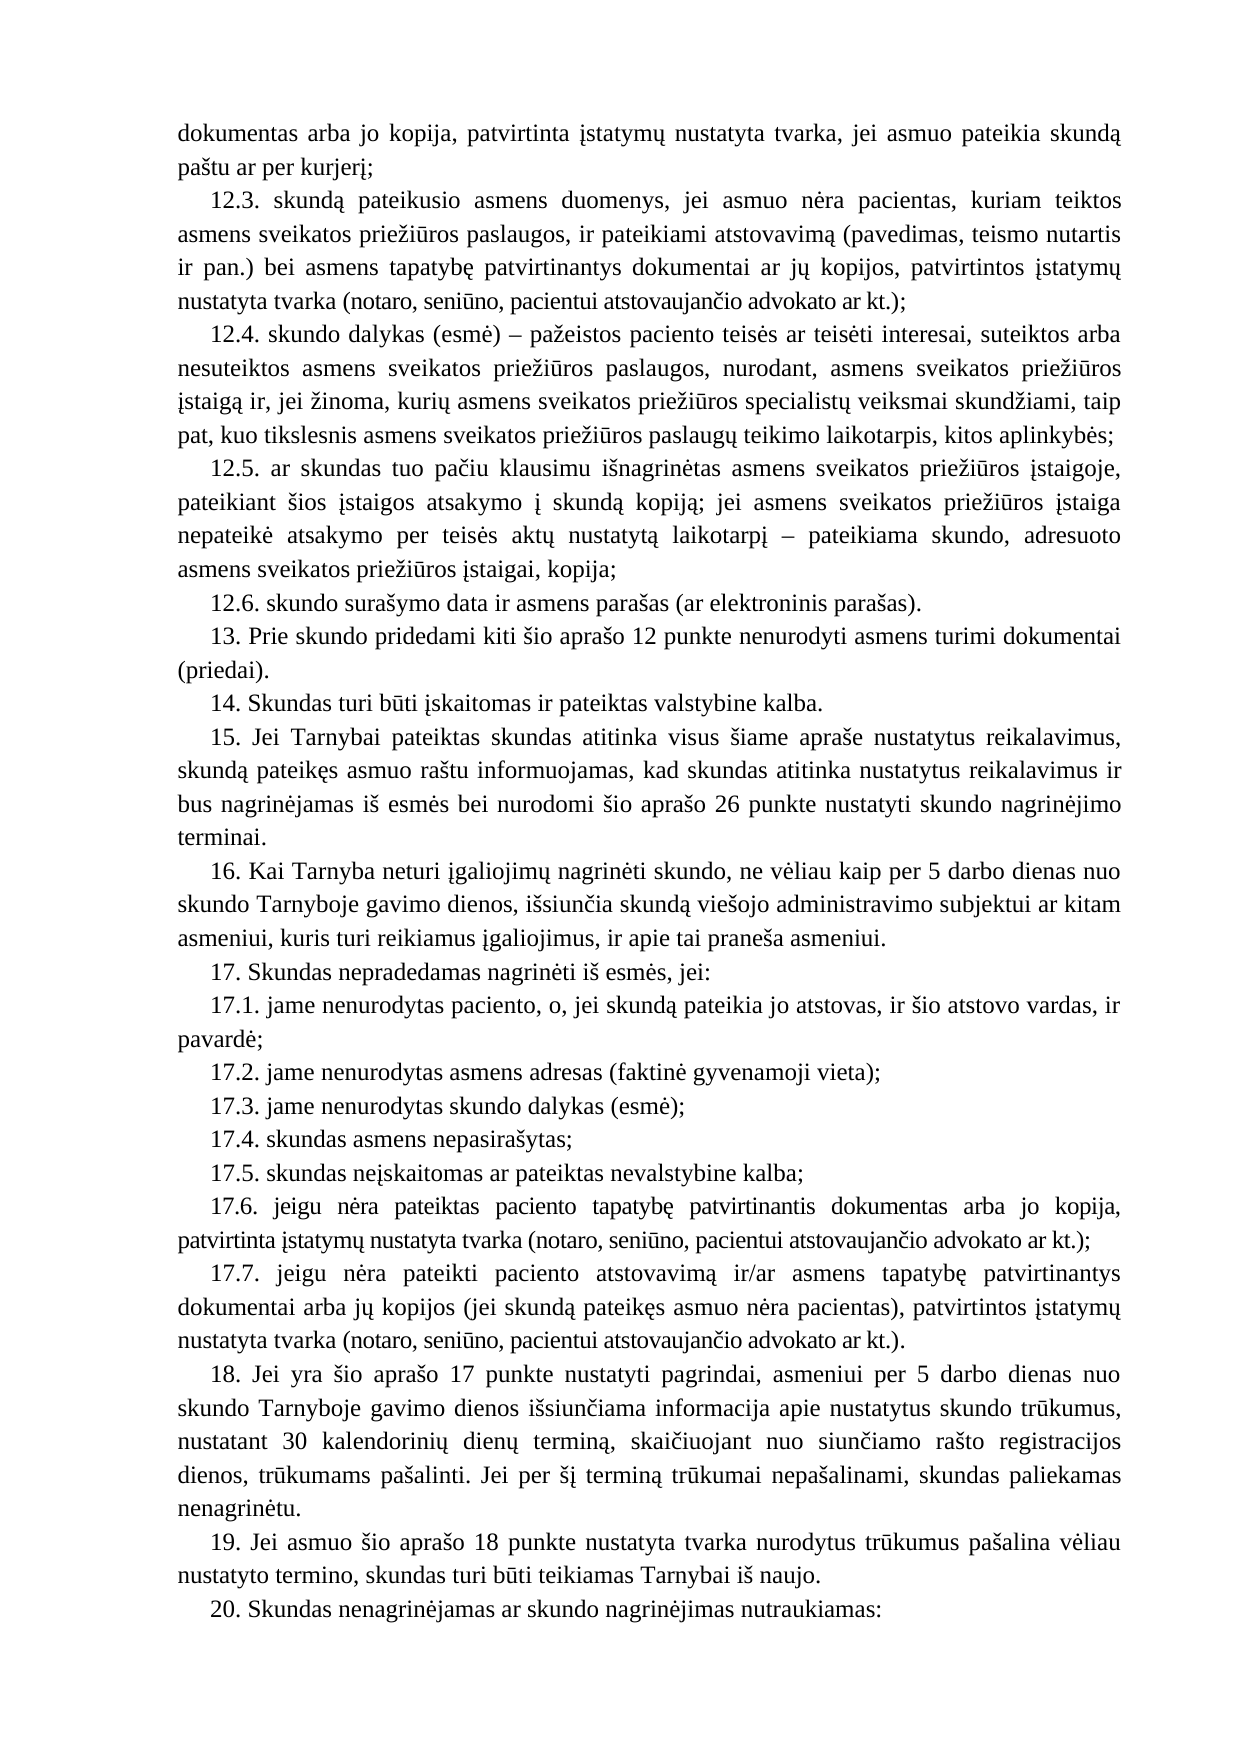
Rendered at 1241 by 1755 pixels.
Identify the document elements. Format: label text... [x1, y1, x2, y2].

text 12.5. ar skundas tuo pačiu klausimu išnagrinėtas asmens sveikatos priežiūros įstaigoje, pateikiant šios įstaigos atsakymo į skundą kopiją; jei asmens sveikatos priežiūros įstaiga nepateikė atsakymo per teisės aktų nustatytą laikotarpį – pateikiama skundo, adresuoto asmens sveikatos priežiūros įstaigai, kopija; [177, 453, 1122, 583]
text 17.1. jame nenurodytas paciento, o, jei skundą pateikia jo atstovas, ir šio atstovo vardas, ir pavardė; [177, 990, 1122, 1052]
text 12.3. skundą pateikusio asmens duomenys, jei asmuo nėra pacientas, kuriam teiktos asmens sveikatos priežiūros paslaugos, ir pateikiami atstovavimą (pavedimas, teismo nutartis ir pan.) bei asmens tapatybę patvirtinantys dokumentai ar jų kopijos, patvirtintos įstatymų nustatyta tvarka (notaro, seniūno, pacientui atstovaujančio advokato ar kt.); [177, 185, 1122, 314]
text 14. Skundas turi būti įskaitomas ir pateiktas valstybine kalba. [177, 688, 1122, 717]
text 17.4. skundas asmens nepasirašytas; [177, 1124, 1122, 1153]
text dokumentas arba jo kopija, patvirtinta įstatymų nustatyta tvarka, jei asmuo pateikia skundą paštu ar per kurjerį; [177, 118, 1122, 180]
text 17.3. jame nenurodytas skundo dalykas (esmė); [177, 1091, 1122, 1119]
text 16. Kai Tarnyba neturi įgaliojimų nagrinėti skundo, ne vėliau kaip per 5 darbo dienas nuo skundo Tarnyboje gavimo dienos, išsiunčia skundą viešojo administravimo subjektui ar kitam asmeniui, kuris turi reikiamus įgaliojimus, ir apie tai praneša asmeniui. [177, 856, 1122, 952]
text 17.6. jeigu nėra pateiktas paciento tapatybę patvirtinantis dokumentas arba jo kopija, patvirtinta įstatymų nustatyta tvarka (notaro, seniūno, pacientui atstovaujančio advokato ar kt.); [177, 1191, 1122, 1254]
text 12.6. skundo surašymo data ir asmens parašas (ar elektroninis parašas). [177, 588, 1122, 616]
text 17.2. jame nenurodytas asmens adresas (faktinė gyvenamoji vieta); [177, 1057, 1122, 1086]
text 17.5. skundas neįskaitomas ar pateiktas nevalstybine kalba; [177, 1158, 1122, 1187]
text 12.4. skundo dalykas (esmė) – pažeistos paciento teisės ar teisėti interesai, suteiktos arba nesuteiktos asmens sveikatos priežiūros paslaugos, nurodant, asmens sveikatos priežiūros įstaigą ir, jei žinoma, kurių asmens sveikatos priežiūros specialistų veiksmai skundžiami, taip pat, kuo tikslesnis asmens sveikatos priežiūros paslaugų teikimo laikotarpis, kitos aplinkybės; [177, 319, 1122, 449]
text 19. Jei asmuo šio aprašo 18 punkte nustatyta tvarka nurodytus trūkumus pašalina vėliau nustatyto termino, skundas turi būti teikiamas Tarnybai iš naujo. [177, 1527, 1122, 1589]
text 17. Skundas nepradedamas nagrinėti iš esmės, jei: [177, 957, 1122, 985]
text 20. Skundas nenagrinėjamas ar skundo nagrinėjimas nutraukiamas: [177, 1594, 1122, 1623]
text 17.7. jeigu nėra pateikti paciento atstovavimą ir/ar asmens tapatybę patvirtinantys dokumentai arba jų kopijos (jei skundą pateikęs asmuo nėra pacientas), patvirtintos įstatymų nustatyta tvarka (notaro, seniūno, pacientui atstovaujančio advokato ar kt.). [177, 1258, 1122, 1354]
text 15. Jei Tarnybai pateiktas skundas atitinka visus šiame apraše nustatytus reikalavimus, skundą pateikęs asmuo raštu informuojamas, kad skundas atitinka nustatytus reikalavimus ir bus nagrinėjamas iš esmės bei nurodomi šio aprašo 26 punkte nustatyti skundo nagrinėjimo terminai. [177, 722, 1122, 851]
text 18. Jei yra šio aprašo 17 punkte nustatyti pagrindai, asmeniui per 5 darbo dienas nuo skundo Tarnyboje gavimo dienos išsiunčiama informacija apie nustatytus skundo trūkumus, nustatant 30 kalendorinių dienų terminą, skaičiuojant nuo siunčiamo rašto registracijos dienos, trūkumams pašalinti. Jei per šį terminą trūkumai nepašalinami, skundas paliekamas nenagrinėtu. [177, 1359, 1122, 1522]
text 13. Prie skundo pridedami kiti šio aprašo 12 punkte nenurodyti asmens turimi dokumentai (priedai). [177, 621, 1122, 683]
